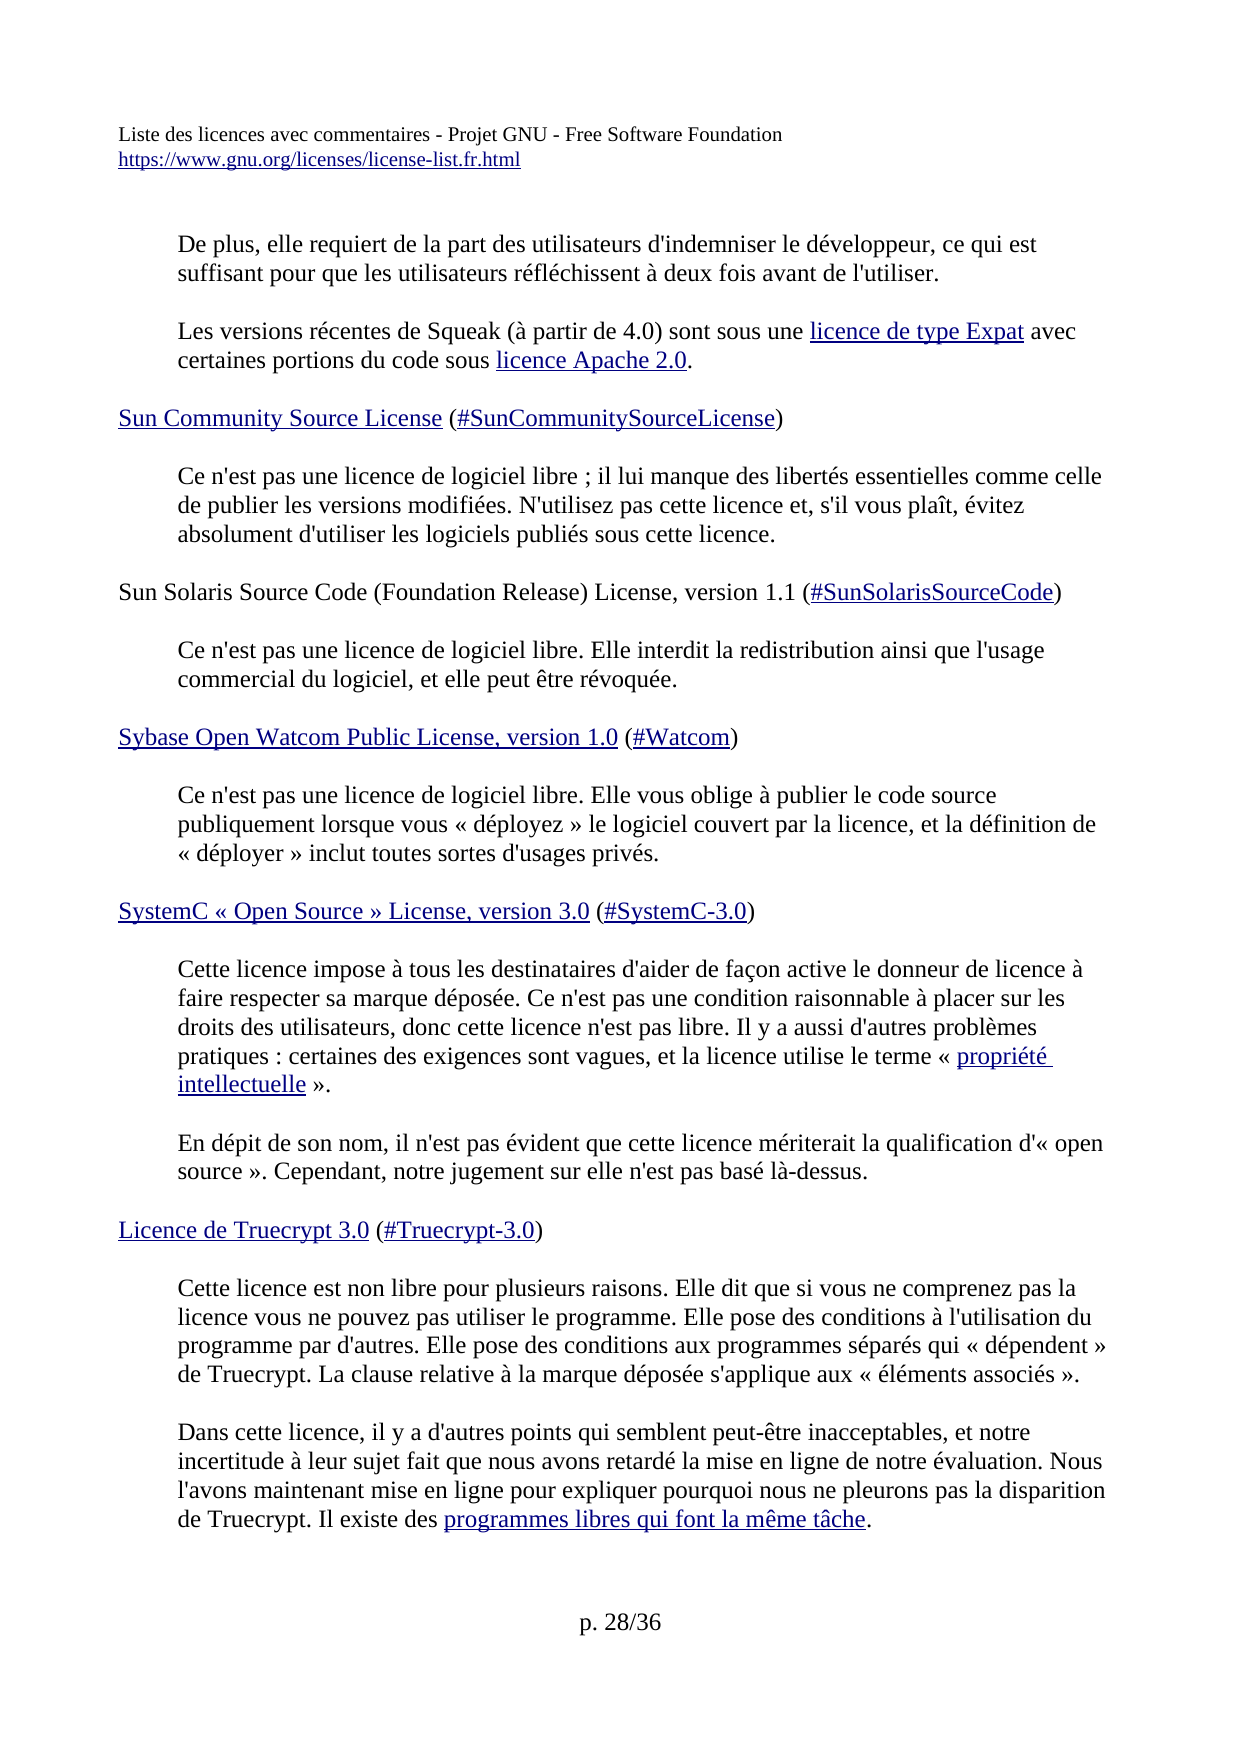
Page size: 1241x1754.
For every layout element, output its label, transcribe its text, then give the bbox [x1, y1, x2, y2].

subtitle SystemC « Open Source » License, version 3.0 (#SystemC-3.0) [118, 896, 1122, 925]
subtitle Licence de Truecrypt 3.0 (#Truecrypt-3.0) [118, 1215, 1122, 1243]
list De plus, elle requiert de la part des utilisateurs d'indemniser le développeur, ce qui est suffisant pour que les utilisateurs réfléchissent à deux fois avant de l'utiliser. [177, 229, 1122, 287]
list Cette licence est non libre pour plusieurs raisons. Elle dit que si vous ne comprenez pas la licence vous ne pouvez pas utiliser le programme. Elle pose des conditions à l'utilisation du programme par d'autres. Elle pose des conditions aux programmes séparés qui « dépendent » de Truecrypt. La clause relative à la marque déposée s'applique aux « éléments associés ». [177, 1273, 1122, 1388]
list Ce n'est pas une licence de logiciel libre. Elle interdit la redistribution ainsi que l'usage commercial du logiciel, et elle peut être révoquée. [177, 635, 1122, 693]
list Ce n'est pas une licence de logiciel libre. Elle vous oblige à publier le code source publiquement lorsque vous « déployez » le logiciel couvert par la licence, et la définition de « déployer » inclut toutes sortes d'usages privés. [177, 781, 1122, 867]
list Les versions récentes de Squeak (à partir de 4.0) sont sous une licence de type Expat avec certaines portions du code sous licence Apache 2.0. [177, 316, 1122, 374]
subtitle Sun Community Source License (#SunCommunitySourceLicense) [118, 403, 1122, 432]
subtitle Sun Solaris Source Code (Foundation Release) License, version 1.1 (#SunSolarisSourceCode) [118, 577, 1122, 606]
list Dans cette licence, il y a d'autres points qui semblent peut-être inacceptables, et notre incertitude à leur sujet fait que nous avons retardé la mise en ligne de notre évaluation. Nous l'avons maintenant mise en ligne pour expliquer pourquoi nous ne pleurons pas la disparition de Truecrypt. Il existe des programmes libres qui font la même tâche. [177, 1417, 1122, 1532]
list Cette licence impose à tous les destinataires d'aider de façon active le donneur de licence à faire respecter sa marque déposée. Ce n'est pas une condition raisonnable à placer sur les droits des utilisateurs, donc cette licence n'est pas libre. Il y a aussi d'autres problèmes pratiques : certaines des exigences sont vagues, et la licence utilise le terme « propriété intellectuelle ». [177, 954, 1122, 1098]
list En dépit de son nom, il n'est pas évident que cette licence mériterait la qualification d'« open source ». Cependant, notre jugement sur elle n'est pas basé là-dessus. [177, 1128, 1122, 1185]
subtitle Sybase Open Watcom Public License, version 1.0 (#Watcom) [118, 722, 1122, 751]
list Ce n'est pas une licence de logiciel libre ; il lui manque des libertés essentielles comme celle de publier les versions modifiées. N'utilisez pas cette licence et, s'il vous plaît, évitez absolument d'utiliser les logiciels publiés sous cette licence. [177, 461, 1122, 548]
